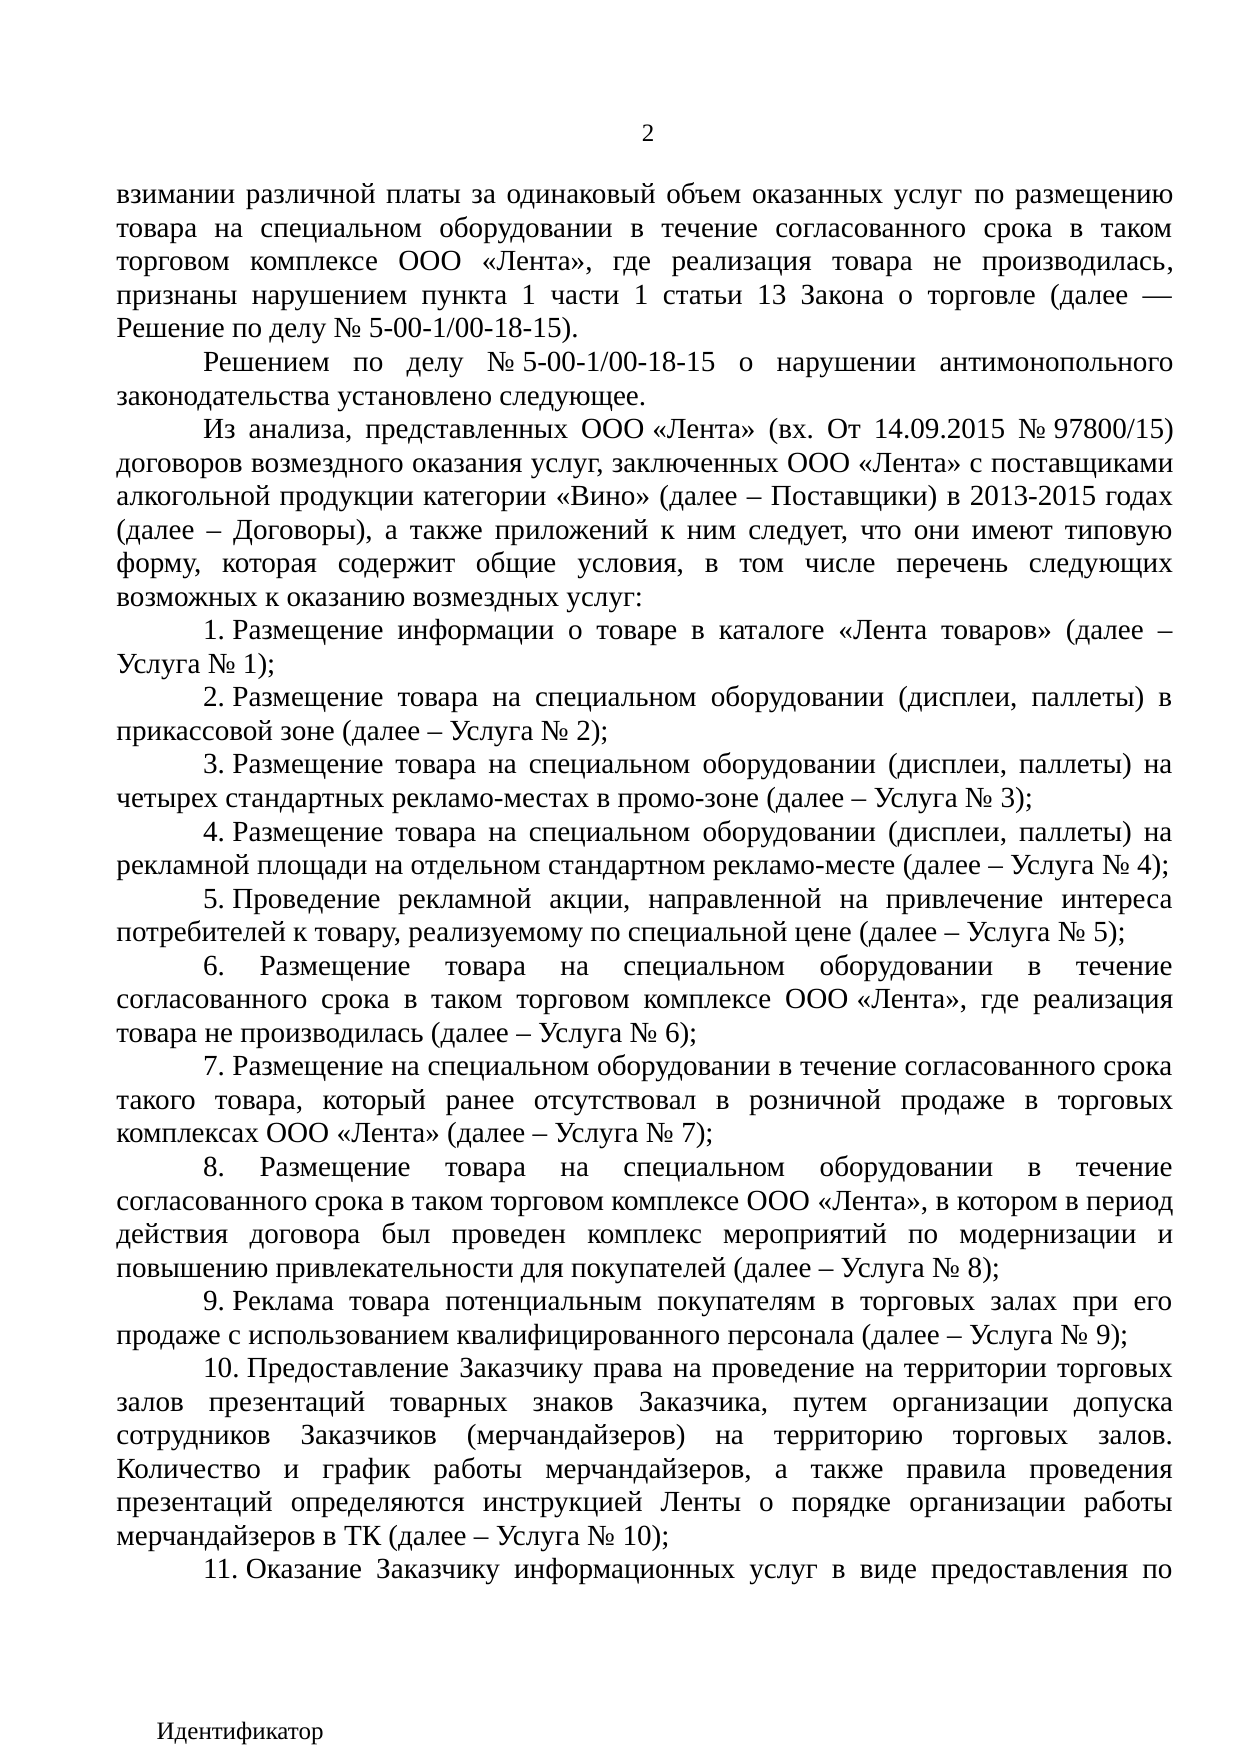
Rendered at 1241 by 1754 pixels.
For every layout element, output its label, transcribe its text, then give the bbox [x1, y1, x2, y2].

text 2. Размещение товара на специальном оборудовании (дисплеи, паллеты) в прикассовой зоне (далее – Услуга № 2); [116, 679, 1173, 747]
text 1. Размещение информации о товаре в каталоге «Лента товаров» (далее – Услуга № 1); [116, 612, 1173, 679]
text Решением по делу № 5-00-1/00-18-15 о нарушении антимонопольного законодательства установлено следующее. [116, 344, 1173, 411]
text 7. Размещение на специальном оборудовании в течение согласованного срока такого товара, который ранее отсутствовал в розничной продаже в торговых комплексах ООО «Лента» (далее – Услуга № 7); [116, 1048, 1173, 1149]
text 3. Размещение товара на специальном оборудовании (дисплеи, паллеты) на четырех стандартных рекламо-местах в промо-зоне (далее – Услуга № 3); [116, 747, 1173, 814]
text 8. Размещение товара на специальном оборудовании в течение согласованного срока в таком торговом комплексе ООО «Лента», в котором в период действия договора был проведен комплекс мероприятий по модернизации и повышению привлекательности для покупателей (далее – Услуга № 8); [116, 1149, 1173, 1283]
text взимании различной платы за одинаковый объем оказанных услуг по размещению товара на специальном оборудовании в течение согласованного срока в таком торговом комплексе ООО «Лента», где реализация товара не производилась, признаны нарушением пункта 1 части 1 статьи 13 Закона о торговле (далее — Решение по делу № 5-00-1/00-18-15). [116, 176, 1173, 344]
text 6. Размещение товара на специальном оборудовании в течение согласованного срока в таком торговом комплексе ООО «Лента», где реализация товара не производилась (далее – Услуга № 6); [116, 948, 1173, 1048]
text 9. Реклама товара потенциальным покупателям в торговых залах при его продаже с использованием квалифицированного персонала (далее – Услуга № 9); [116, 1283, 1173, 1350]
text 11. Оказание Заказчику информационных услуг в виде предоставления по [116, 1552, 1173, 1585]
text 10. Предоставление Заказчику права на проведение на территории торговых залов презентаций товарных знаков Заказчика, путем организации допуска сотрудников Заказчиков (мерчандайзеров) на территорию торговых залов. Количество и график работы мерчандайзеров, а также правила проведения презентаций определяются инструкцией Ленты о порядке организации работы мерчандайзеров в ТК (далее – Услуга № 10); [116, 1350, 1173, 1552]
text Из анализа, представленных ООО «Лента» (вх. От 14.09.2015 № 97800/15) договоров возмездного оказания услуг, заключенных ООО «Лента» с поставщиками алкогольной продукции категории «Вино» (далее – Поставщики) в 2013-2015 годах (далее – Договоры), а также приложений к ним следует, что они имеют типовую форму, которая содержит общие условия, в том числе перечень следующих возможных к оказанию возмездных услуг: [116, 411, 1173, 612]
text 5. Проведение рекламной акции, направленной на привлечение интереса потребителей к товару, реализуемому по специальной цене (далее – Услуга № 5); [116, 881, 1173, 948]
text 4. Размещение товара на специальном оборудовании (дисплеи, паллеты) на рекламной площади на отдельном стандартном рекламо-месте (далее – Услуга № 4); [116, 814, 1173, 881]
